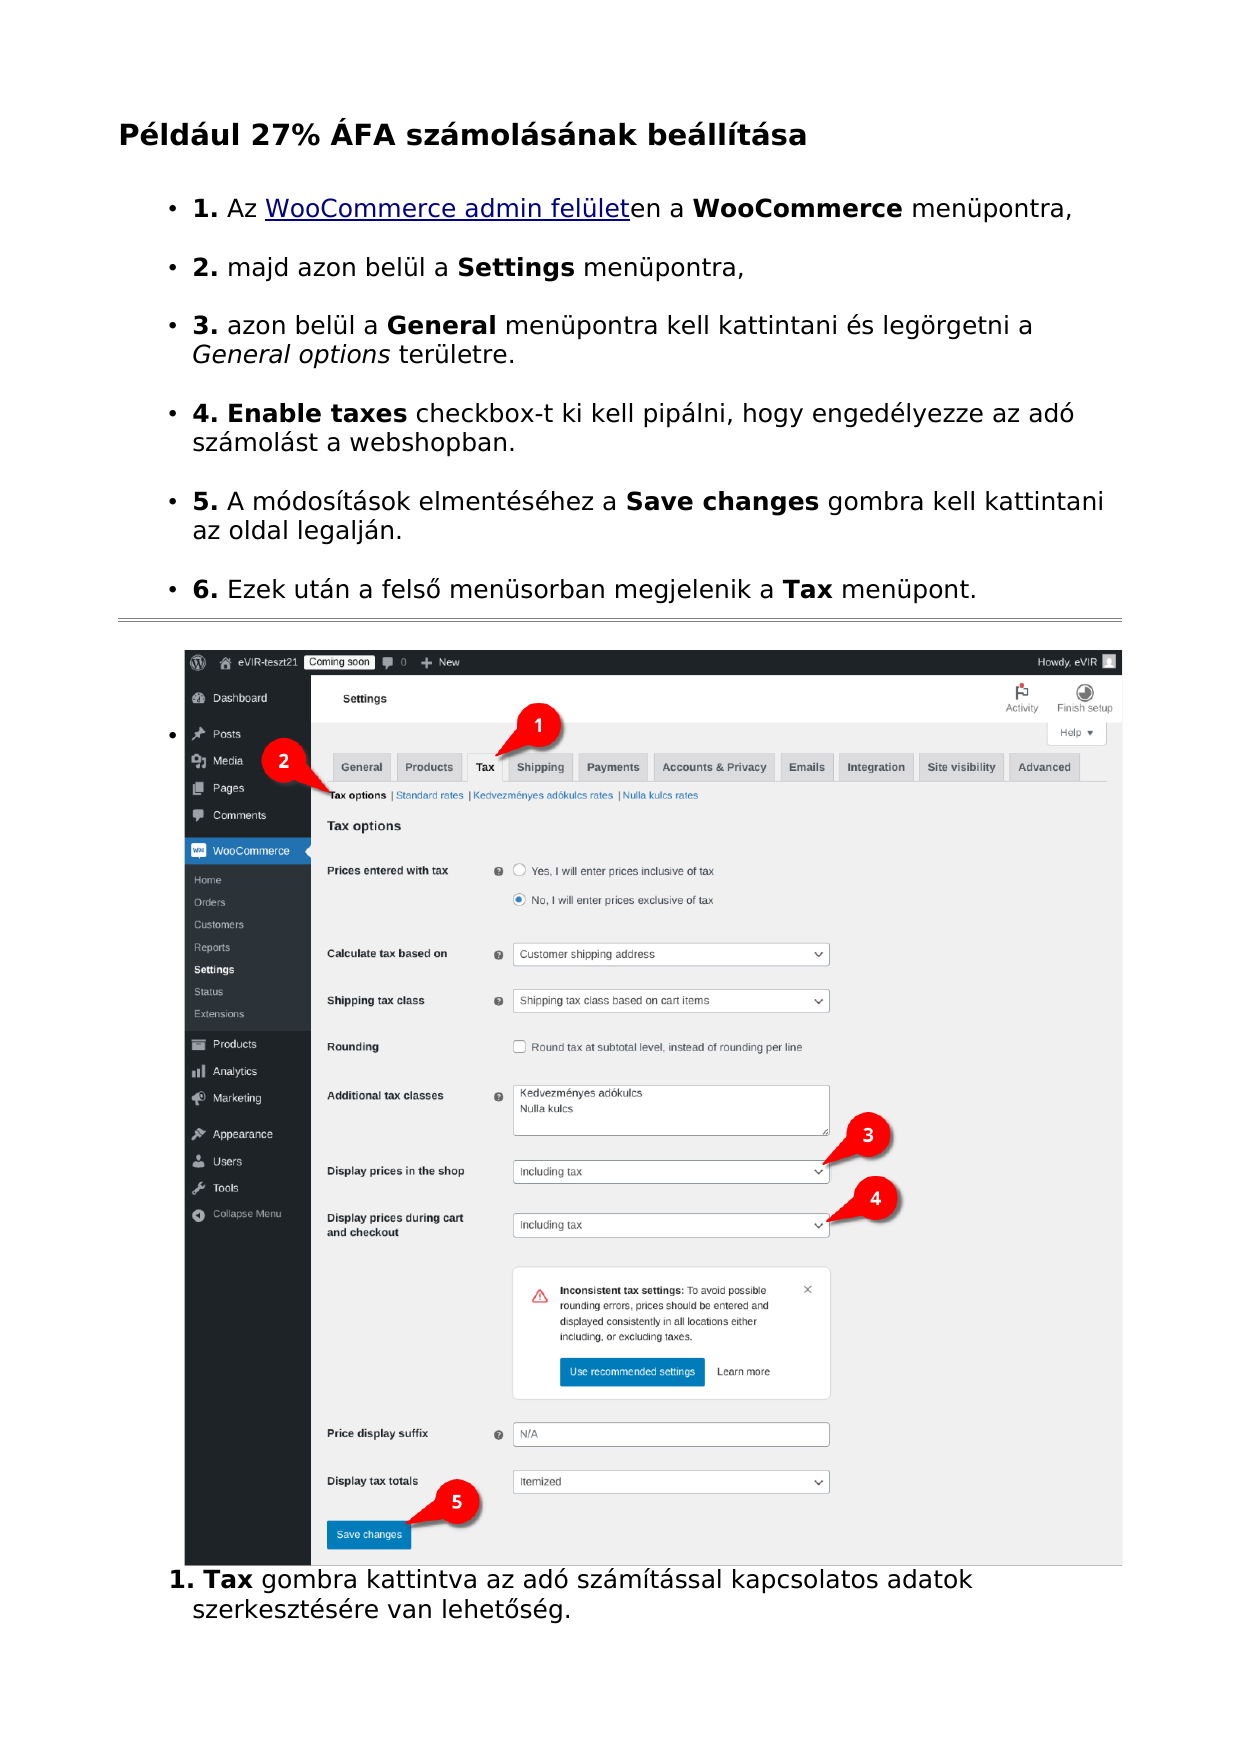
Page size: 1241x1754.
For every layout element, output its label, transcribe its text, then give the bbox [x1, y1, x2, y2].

list 1. Az WooCommerce admin felületen a WooCommerce menüpontra, [177, 194, 1122, 223]
list 6. Ezek után a felső menüsorban megjelenik a Tax menüpont. [177, 575, 1122, 604]
list 3. azon belül a General menüpontra kell kattintani és legörgetni a General options területre. [177, 311, 1122, 370]
list 4. Enable taxes checkbox-t ki kell pipálni, hogy engedélyezze az adó számolást a webshopban. [177, 399, 1122, 457]
list 5. A módosítások elmentéséhez a Save changes gombra kell kattintani az oldal legalján. [177, 487, 1122, 545]
subtitle Például 27% ÁFA számolásának beállítása [118, 118, 1122, 152]
list 2. majd azon belül a Settings menüpontra, [177, 253, 1122, 282]
list 1. Tax gombra kattintva az adó számítással kapcsolatos adatok szerkesztésére van lehetőség. [177, 721, 1122, 1624]
picture [184, 650, 1123, 1566]
